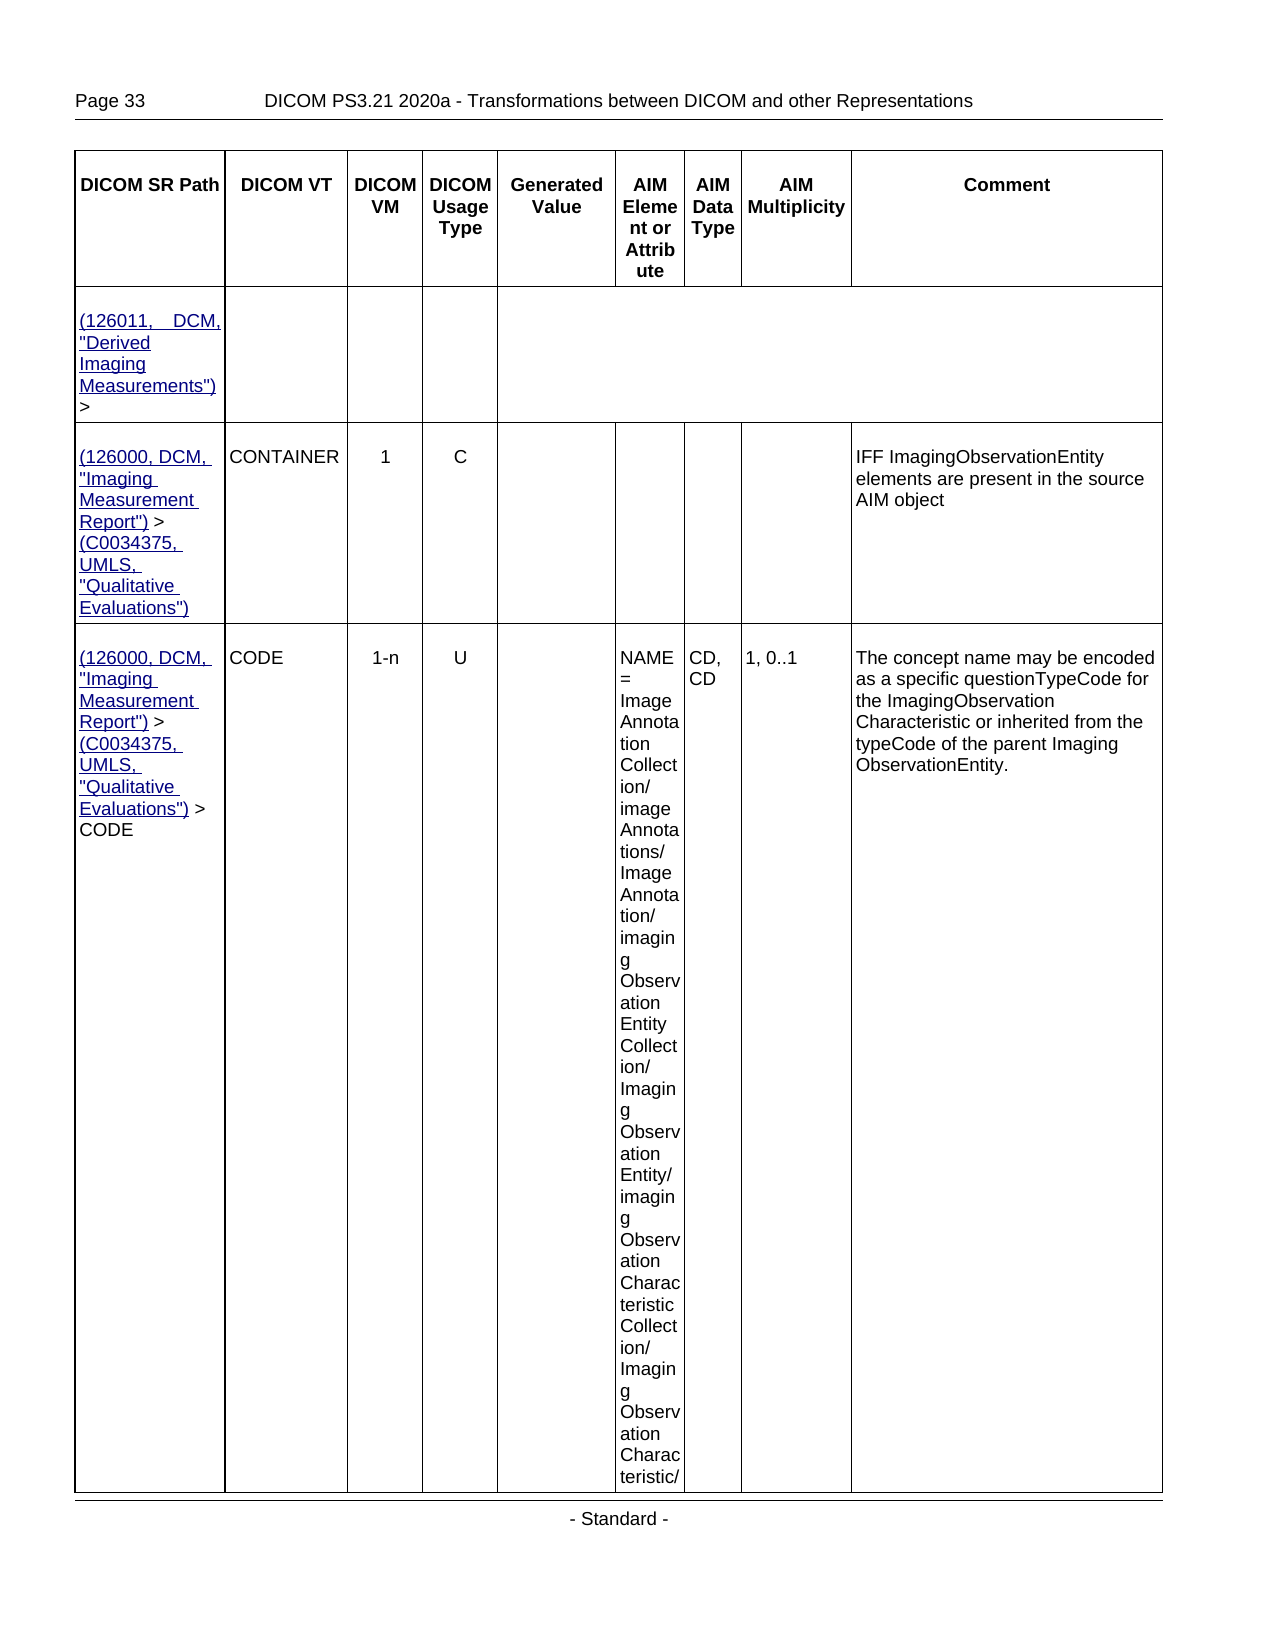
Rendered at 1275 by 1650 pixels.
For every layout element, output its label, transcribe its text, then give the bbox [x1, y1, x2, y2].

table_cell C [423, 423, 497, 622]
table_cell 1 [348, 423, 422, 622]
table_cell [423, 287, 497, 422]
table_header DICOM VT [226, 151, 347, 286]
table_cell [498, 624, 615, 1492]
table_header DICOM Usage Type [423, 151, 497, 286]
table_cell 1, 0..1 [742, 624, 851, 1492]
table_cell NAME = Image​Annotation​​Collection/​image​Annotations/​Image​Annotation/​imaging​Observation​Entity​Collection/​Imaging​Observation​Entity​/​imaging​Observation​Characteristic​Collection​/​Imaging​Observation​Characteristic​​/​ [616, 624, 684, 1492]
table_header DICOM VM [348, 151, 422, 286]
table_cell [498, 287, 1162, 422]
table_header AIM Data Type [685, 151, 741, 286]
table_cell [685, 423, 741, 622]
table_cell [498, 423, 615, 622]
table_cell [348, 287, 422, 422]
table_cell CONTAINER [226, 423, 347, 622]
table_cell [742, 423, 851, 622]
table_cell The concept name may be encoded as a specific question​Type​Code for the Imaging​Observation​Characteristic​ or inherited from the type​Code of the parent Imaging​Observation​Entity. [852, 624, 1162, 1492]
table_cell CD, CD [685, 624, 741, 1492]
table_cell (126000, DCM, "Imaging Measurement Report") > (C0034375, UMLS, "Qualitative Evaluations") [76, 423, 224, 622]
table_cell [226, 287, 347, 422]
table_cell (126000, DCM, "Imaging Measurement Report") > (C0034375, UMLS, "Qualitative Evaluations") > CODE [76, 624, 224, 1492]
table_cell CODE [226, 624, 347, 1492]
table_cell IFF Imaging​Observation​Entity elements are present in the source AIM object [852, 423, 1162, 622]
table_cell U [423, 624, 497, 1492]
table_cell (126011, DCM, "Derived Imaging Measurements") > [76, 287, 224, 422]
table_header Generated Value [498, 151, 615, 286]
table_header Comment [852, 151, 1162, 286]
table_header DICOM SR Path [76, 151, 224, 286]
table_header AIM Multiplicity [742, 151, 851, 286]
table_header AIM Element or Attribute [616, 151, 684, 286]
table_cell 1-n [348, 624, 422, 1492]
table_cell [616, 423, 684, 622]
